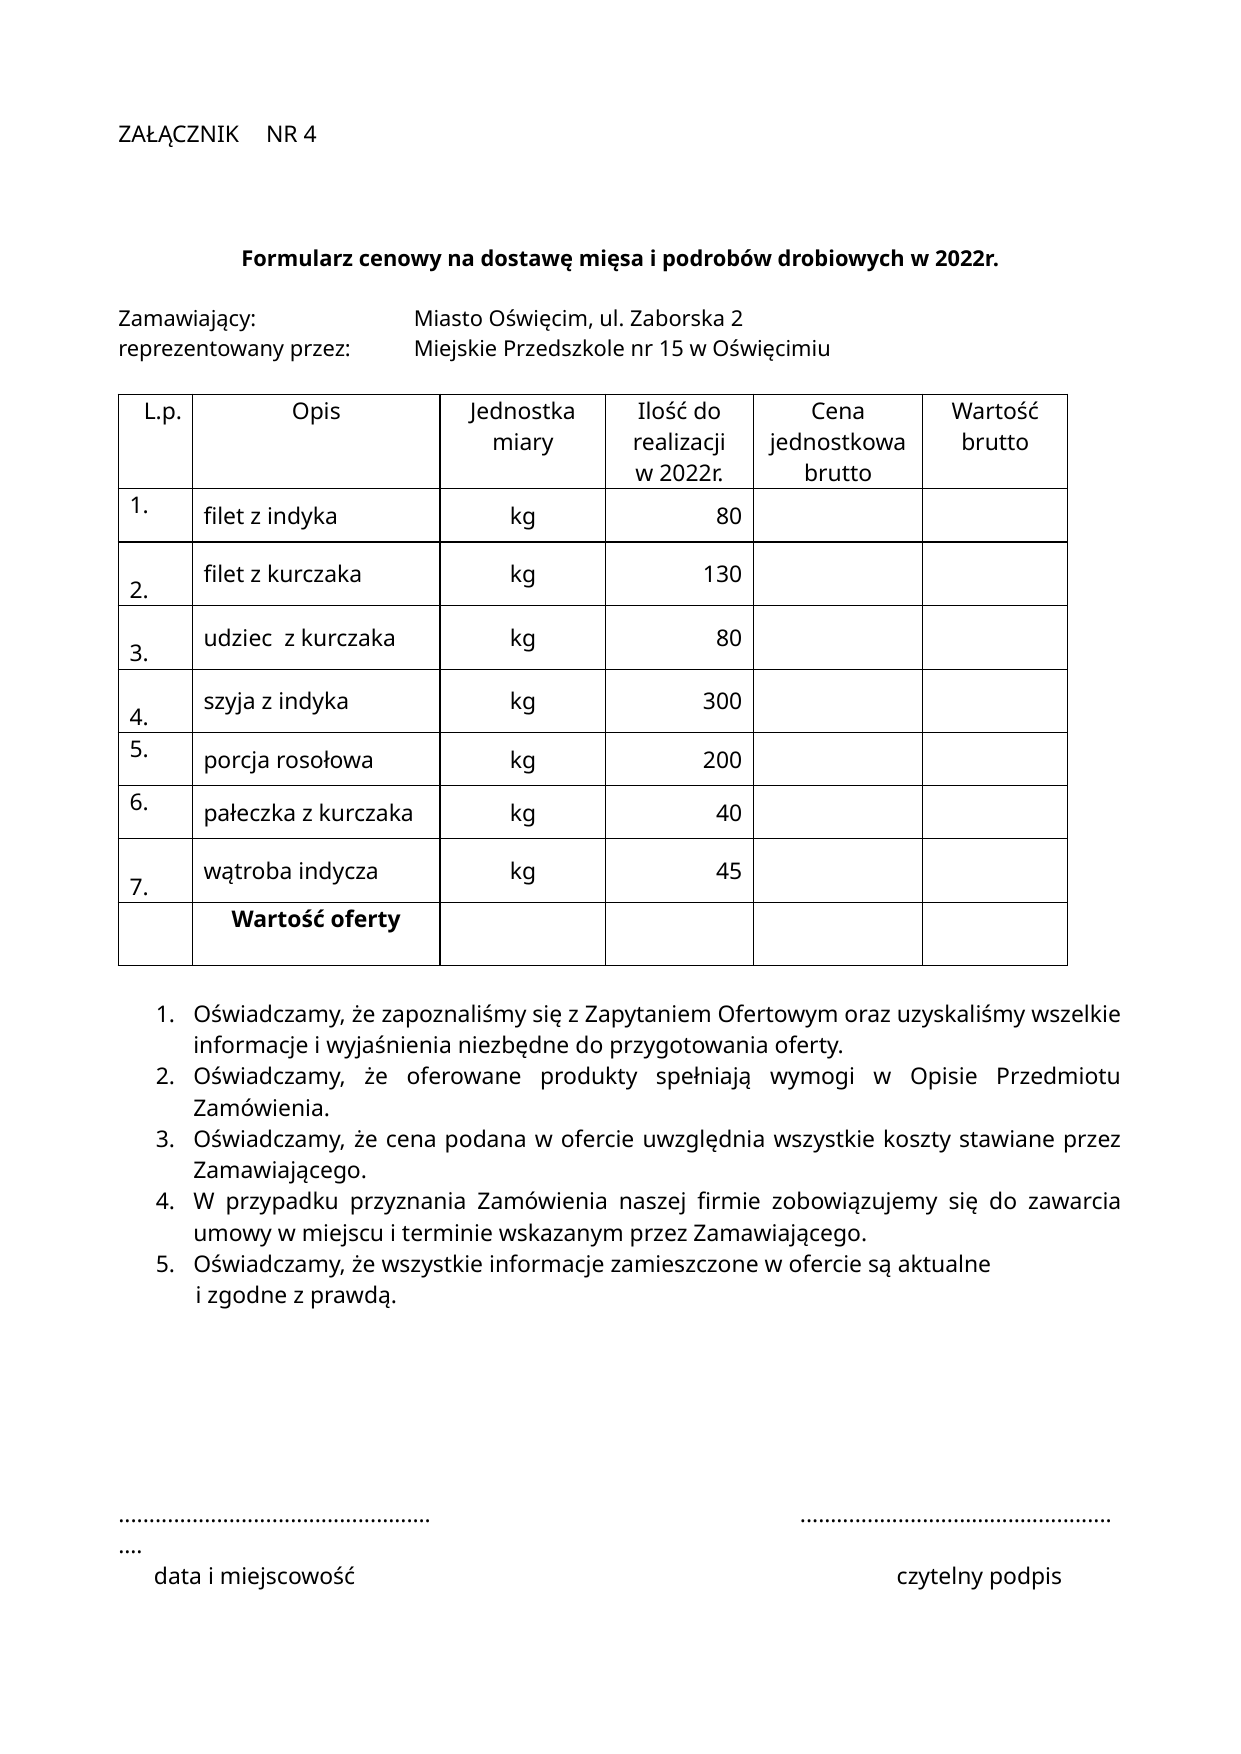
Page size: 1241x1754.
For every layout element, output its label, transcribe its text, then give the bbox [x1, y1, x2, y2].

table_cell [754, 786, 922, 838]
table_cell [923, 839, 1067, 902]
table_cell [119, 903, 192, 965]
table_cell [754, 903, 922, 965]
table_cell [923, 489, 1067, 541]
list Oświadczamy, że cena podana w ofercie uwzględnia wszystkie koszty stawiane przez Zamawiającego. [156, 1123, 1122, 1185]
table_cell 80 [606, 489, 753, 541]
table_cell 5. [119, 733, 192, 785]
table_cell [923, 670, 1067, 732]
text ...........................................…..… ...…....................……..…..............…. [118, 1498, 1122, 1560]
table_cell [754, 606, 922, 668]
table_cell [754, 839, 922, 902]
table_cell 130 [606, 543, 753, 605]
table_cell kg [441, 543, 605, 605]
table_cell [923, 606, 1067, 668]
table_cell 45 [606, 839, 753, 902]
table_cell kg [441, 839, 605, 902]
table_cell [754, 670, 922, 732]
table_cell 40 [606, 786, 753, 838]
table_cell [923, 543, 1067, 605]
table_header Ilość do realizacji w 2022r. [606, 395, 753, 488]
table_cell [754, 733, 922, 785]
table_cell [923, 786, 1067, 838]
table_cell pałeczka z kurczaka [193, 786, 439, 838]
table_header Jednostka miary [441, 395, 605, 488]
table_cell kg [441, 786, 605, 838]
table_cell [923, 733, 1067, 785]
table_cell 7. [119, 839, 192, 902]
table_cell kg [441, 489, 605, 541]
text Zamawiający: Miasto Oświęcim, ul. Zaborska 2 [118, 303, 1122, 332]
table_cell kg [441, 733, 605, 785]
text ZAŁĄCZNIK NR 4 [118, 118, 1122, 149]
table_cell 80 [606, 606, 753, 668]
text data i miejscowość czytelny podpis [118, 1560, 1122, 1591]
table_cell 300 [606, 670, 753, 732]
table_cell wątroba indycza [193, 839, 439, 902]
text Formularz cenowy na dostawę mięsa i podrobów drobiowych w 2022r. [118, 243, 1122, 273]
text i zgodne z prawdą. [118, 1279, 1122, 1310]
table_header Wartość brutto [923, 395, 1067, 488]
table_cell [923, 903, 1067, 965]
table_cell filet z kurczaka [193, 543, 439, 605]
table_cell udziec z kurczaka [193, 606, 439, 668]
text reprezentowany przez: Miejskie Przedszkole nr 15 w Oświęcimiu [118, 332, 1122, 362]
table_cell [606, 903, 753, 965]
table_cell 4. [119, 670, 192, 732]
table_cell 1. [119, 489, 192, 541]
table_cell [754, 489, 922, 541]
table_cell porcja rosołowa [193, 733, 439, 785]
list Oświadczamy, że wszystkie informacje zamieszczone w ofercie są aktualne [156, 1248, 1122, 1279]
table_cell 200 [606, 733, 753, 785]
table_cell Wartość oferty [193, 903, 439, 965]
table_cell [754, 543, 922, 605]
table_cell kg [441, 670, 605, 732]
table_cell filet z indyka [193, 489, 439, 541]
table_header Opis [193, 395, 439, 488]
table_cell 6. [119, 786, 192, 838]
list Oświadczamy, że zapoznaliśmy się z Zapytaniem Ofertowym oraz uzyskaliśmy wszelkie informacje i wyjaśnienia niezbędne do przygotowania oferty. [156, 998, 1122, 1060]
table_cell 3. [119, 606, 192, 668]
list Oświadczamy, że oferowane produkty spełniają wymogi w Opisie Przedmiotu Zamówienia. [156, 1060, 1122, 1123]
table_header Cena jednostkowa brutto [754, 395, 922, 488]
table_cell kg [441, 606, 605, 668]
list W przypadku przyznania Zamówienia naszej firmie zobowiązujemy się do zawarcia umowy w miejscu i terminie wskazanym przez Zamawiającego. [156, 1185, 1122, 1248]
table_cell 2. [119, 543, 192, 605]
table_header L.p. [119, 395, 192, 488]
table_cell [441, 903, 605, 965]
table_cell szyja z indyka [193, 670, 439, 732]
